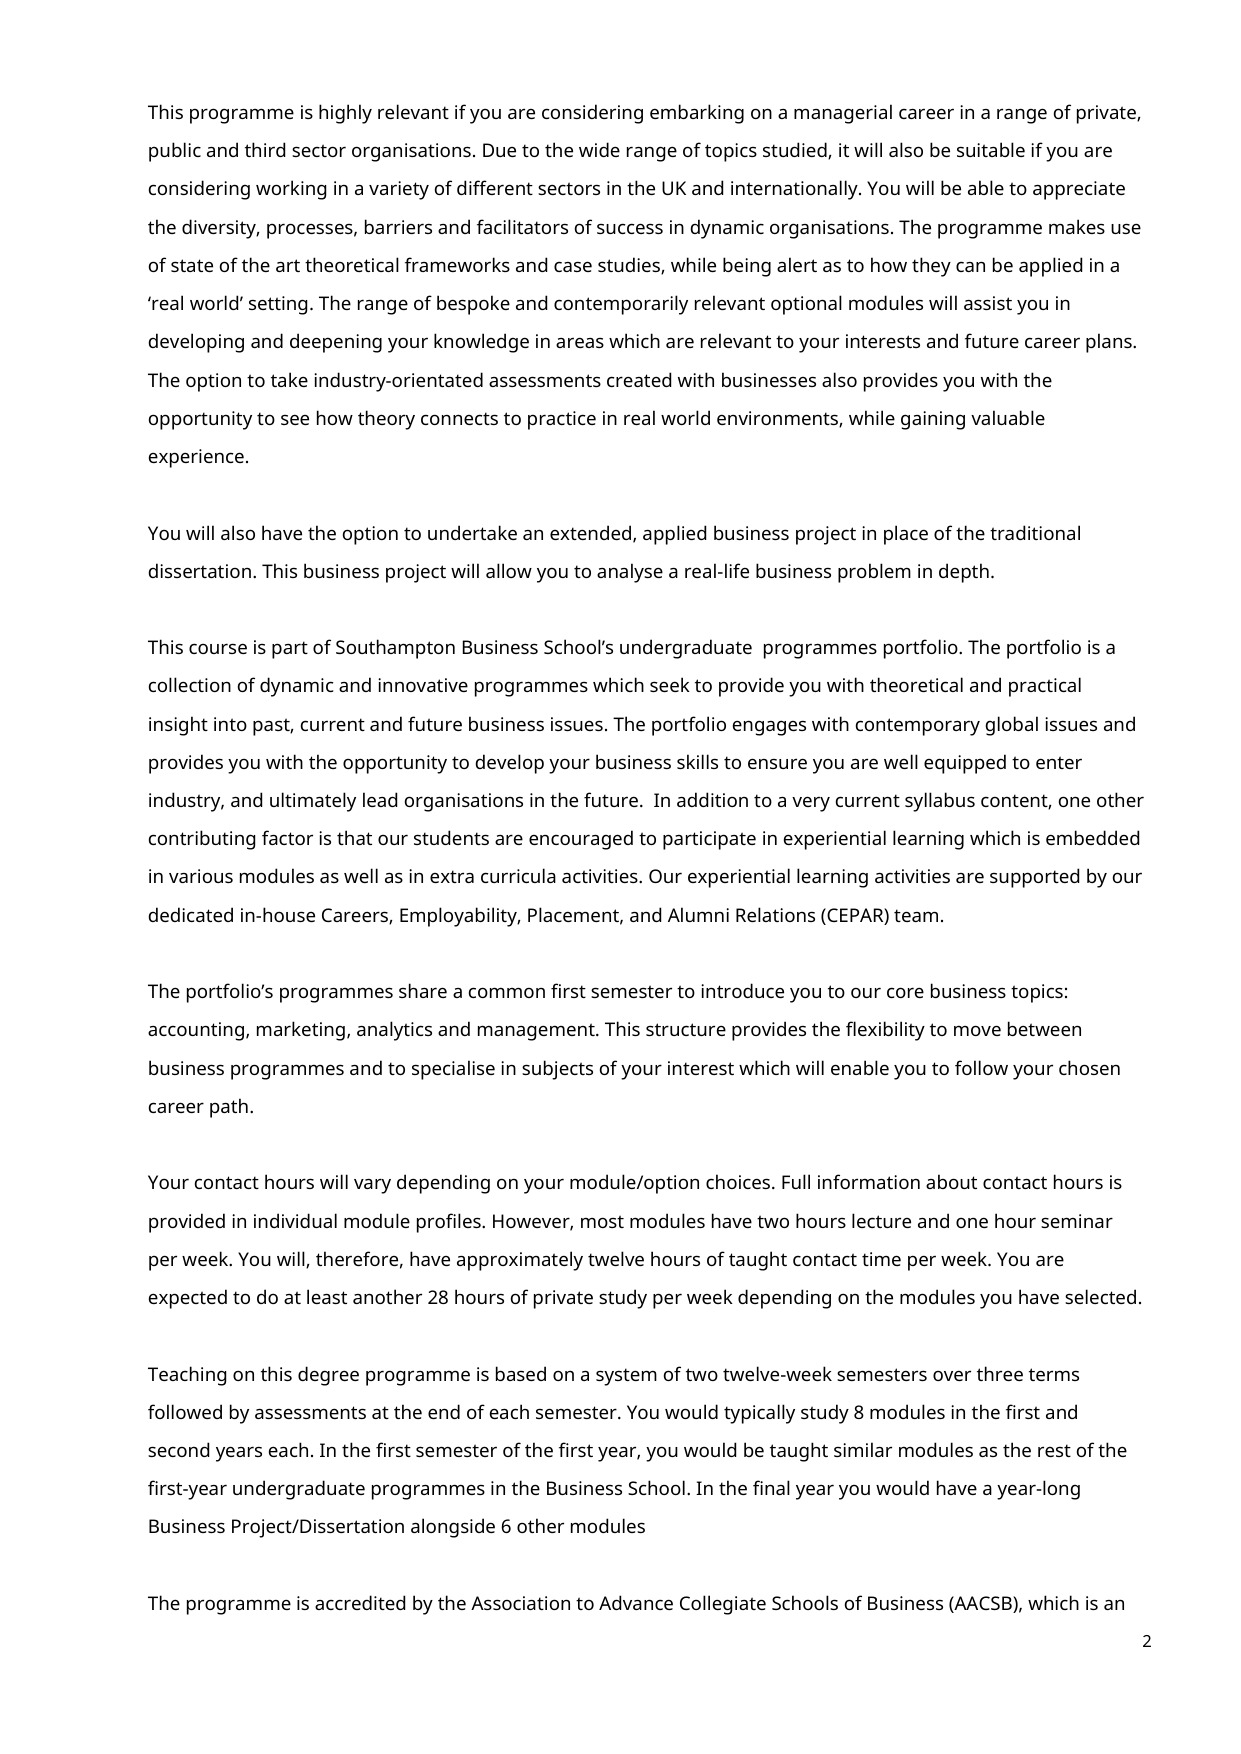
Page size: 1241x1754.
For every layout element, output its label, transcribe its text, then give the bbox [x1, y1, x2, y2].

text This programme is highly relevant if you are considering embarking on a managerial career in a range of private, public and third sector organisations. Due to the wide range of topics studied, it will also be suitable if you are considering working in a variety of different sectors in the UK and internationally. You will be able to appreciate the diversity, processes, barriers and facilitators of success in dynamic organisations. The programme makes use of state of the art theoretical frameworks and case studies, while being alert as to how they can be applied in a ‘real world’ setting. The range of bespoke and contemporarily relevant optional modules will assist you in developing and deepening your knowledge in areas which are relevant to your interests and future career plans. The option to take industry-orientated assessments created with businesses also provides you with the opportunity to see how theory connects to practice in real world environments, while gaining valuable experience. You will also have the option to undertake an extended, applied business project in place of the traditional dissertation. This business project will allow you to analyse a real-life business problem in depth. This course is part of Southampton Business School’s undergraduate programmes portfolio. The portfolio is a collection of dynamic and innovative programmes which seek to provide you with theoretical and practical insight into past, current and future business issues. The portfolio engages with contemporary global issues and provides you with the opportunity to develop your business skills to ensure you are well equipped to enter industry, and ultimately lead organisations in the future. In addition to a very current syllabus content, one other contributing factor is that our students are encouraged to participate in experiential learning which is embedded in various modules as well as in extra curricula activities. Our experiential learning activities are supported by our dedicated in-house Careers, Employability, Placement, and Alumni Relations (CEPAR) team. The portfolio’s programmes share a common first semester to introduce you to our core business topics: accounting, marketing, analytics and management. This structure provides the flexibility to move between business programmes and to specialise in subjects of your interest which will enable you to follow your chosen career path. Your contact hours will vary depending on your module/option choices. Full information about contact hours is provided in individual module profiles. However, most modules have two hours lecture and one hour seminar per week. You will, therefore, have approximately twelve hours of taught contact time per week. You are expected to do at least another 28 hours of private study per week depending on the modules you have selected. Teaching on this degree programme is based on a system of two twelve-week semesters over three terms followed by assessments at the end of each semester. You would typically study 8 modules in the first and second years each. In the first semester of the first year, you would be taught similar modules as the rest of the first-year undergraduate programmes in the Business School. In the final year you would have a year-long Business Project/Dissertation alongside 6 other modules The programme is accredited by the Association to Advance Collegiate Schools of Business (AACSB), which is an [148, 99, 1145, 1616]
